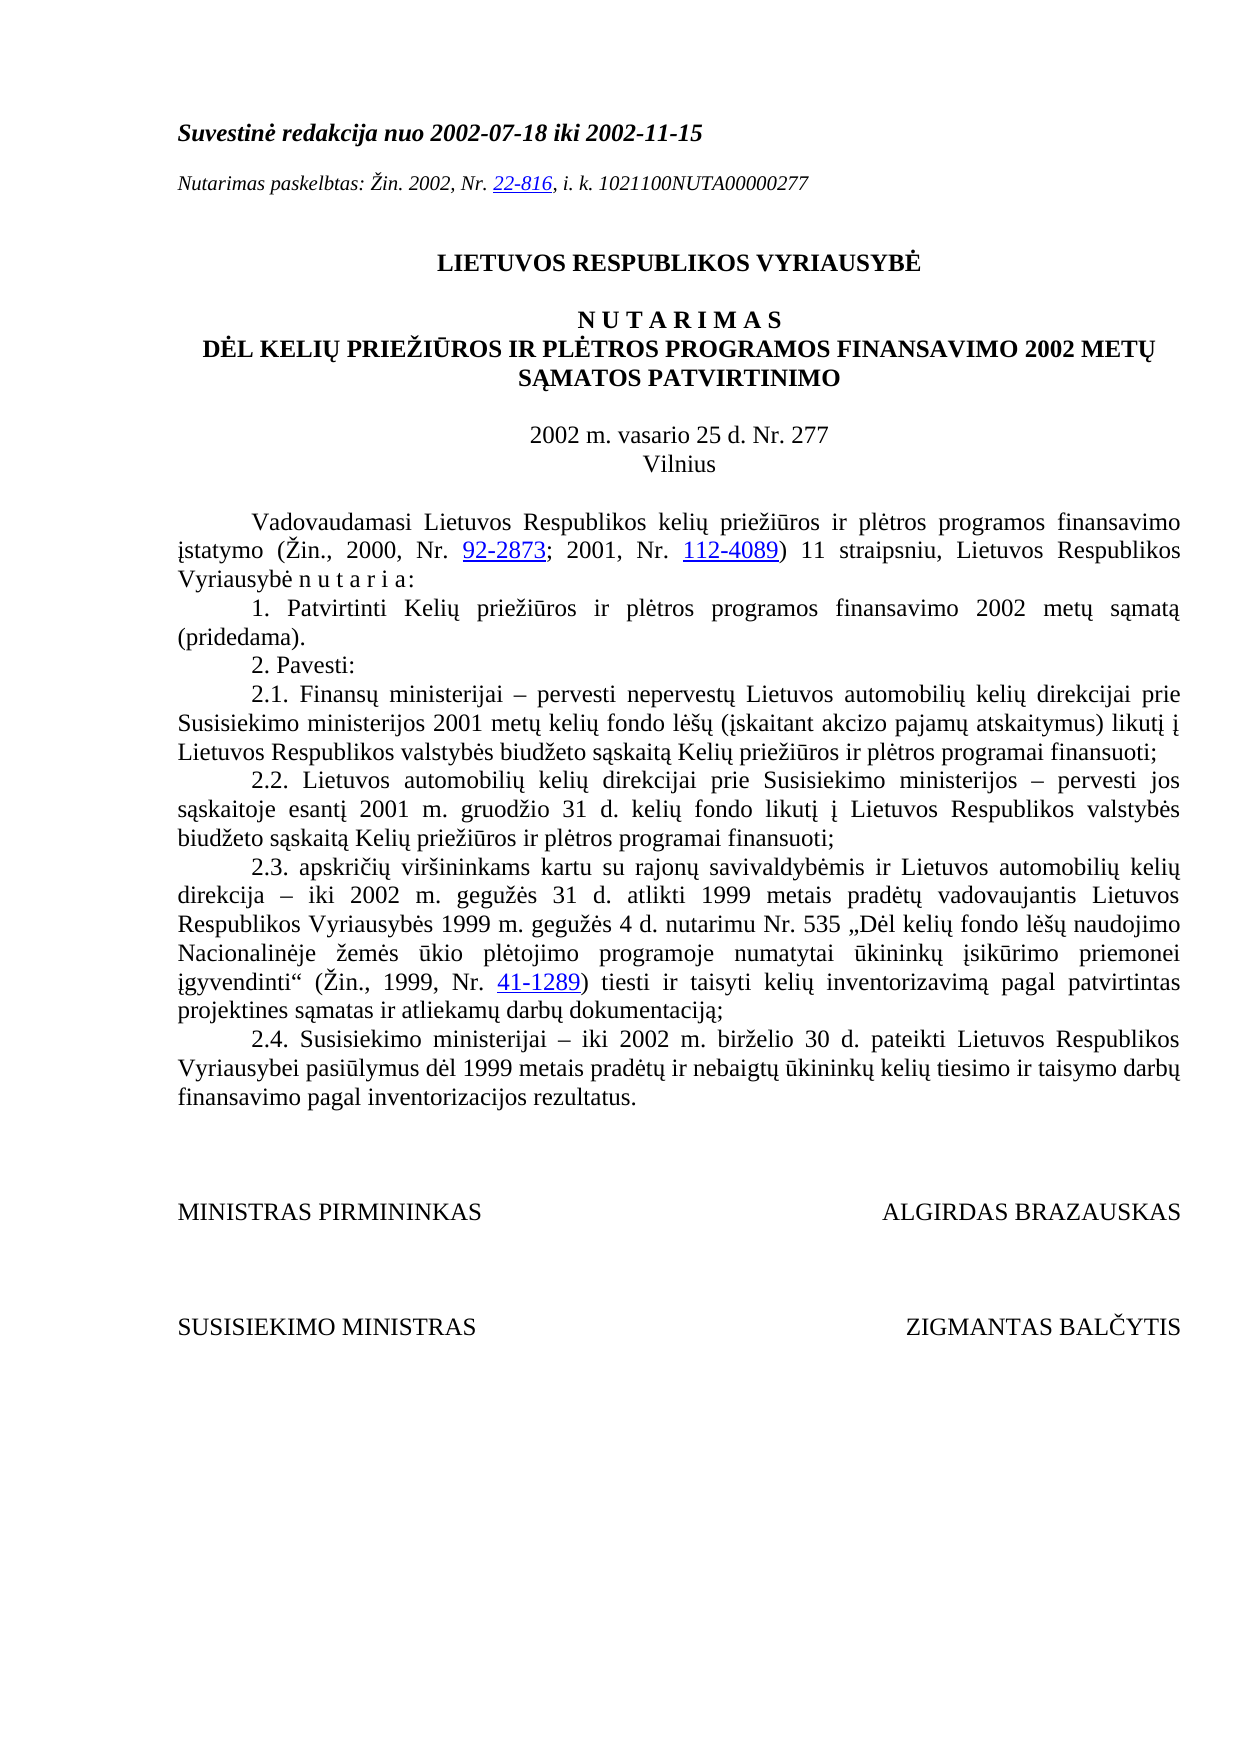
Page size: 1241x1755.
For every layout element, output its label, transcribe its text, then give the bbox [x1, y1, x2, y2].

text Vadovaudamasi Lietuvos Respublikos kelių priežiūros ir plėtros programos finansavimo įstatymo (Žin., 2000, Nr. 92-2873; 2001, Nr. 112-4089) 11 straipsniu, Lietuvos Respublikos Vyriausybė nutaria: [177, 507, 1181, 593]
text Vilnius [177, 449, 1181, 478]
text Suvestinė redakcija nuo 2002-07-18 iki 2002-11-15 [177, 118, 1181, 147]
text 2.1. Finansų ministerijai – pervesti nepervestų Lietuvos automobilių kelių direkcijai prie Susisiekimo ministerijos 2001 metų kelių fondo lėšų (įskaitant akcizo pajamų atskaitymus) likutį į Lietuvos Respublikos valstybės biudžeto sąskaitą Kelių priežiūros ir plėtros programai finansuoti; [177, 679, 1181, 765]
text 2. Pavesti: [177, 650, 1181, 679]
text LIETUVOS RESPUBLIKOS VYRIAUSYBĖ [177, 248, 1181, 277]
text 2.3. apskričių viršininkams kartu su rajonų savivaldybėmis ir Lietuvos automobilių kelių direkcija – iki 2002 m. gegužės 31 d. atlikti 1999 metais pradėtų vadovaujantis Lietuvos Respublikos Vyriausybės 1999 m. gegužės 4 d. nutarimu Nr. 535 „Dėl kelių fondo lėšų naudojimo Nacionalinėje žemės ūkio plėtojimo programoje numatytai ūkininkų įsikūrimo priemonei įgyvendinti“ (Žin., 1999, Nr. 41-1289) tiesti ir taisyti kelių inventorizavimą pagal patvirtintas projektines sąmatas ir atliekamų darbų dokumentaciją; [177, 852, 1181, 1024]
text Ministras Pirmininkas Algirdas Brazauskas [177, 1197, 1181, 1225]
text N U T A R I M A S [177, 305, 1181, 334]
text 2002 m. vasario 25 d. Nr. 277 [177, 420, 1181, 449]
text 2.4. Susisiekimo ministerijai – iki 2002 m. birželio 30 d. pateikti Lietuvos Respublikos Vyriausybei pasiūlymus dėl 1999 metais pradėtų ir nebaigtų ūkininkų kelių tiesimo ir taisymo darbų finansavimo pagal inventorizacijos rezultatus. [177, 1024, 1181, 1110]
text Nutarimas paskelbtas: Žin. 2002, Nr. 22-816, i. k. 1021100NUTA00000277 [177, 171, 1181, 195]
text DĖL KELIŲ PRIEŽIŪROS IR PLĖTROS PROGRAMOS FINANSAVIMO 2002 METŲ SĄMATOS PATVIRTINIMO [177, 334, 1181, 392]
text 1. Patvirtinti Kelių priežiūros ir plėtros programos finansavimo 2002 metų sąmatą (pridedama). [177, 593, 1181, 650]
text Susisiekimo ministras Zigmantas Balčytis [177, 1312, 1181, 1340]
text 2.2. Lietuvos automobilių kelių direkcijai prie Susisiekimo ministerijos – pervesti jos sąskaitoje esantį 2001 m. gruodžio 31 d. kelių fondo likutį į Lietuvos Respublikos valstybės biudžeto sąskaitą Kelių priežiūros ir plėtros programai finansuoti; [177, 765, 1181, 852]
